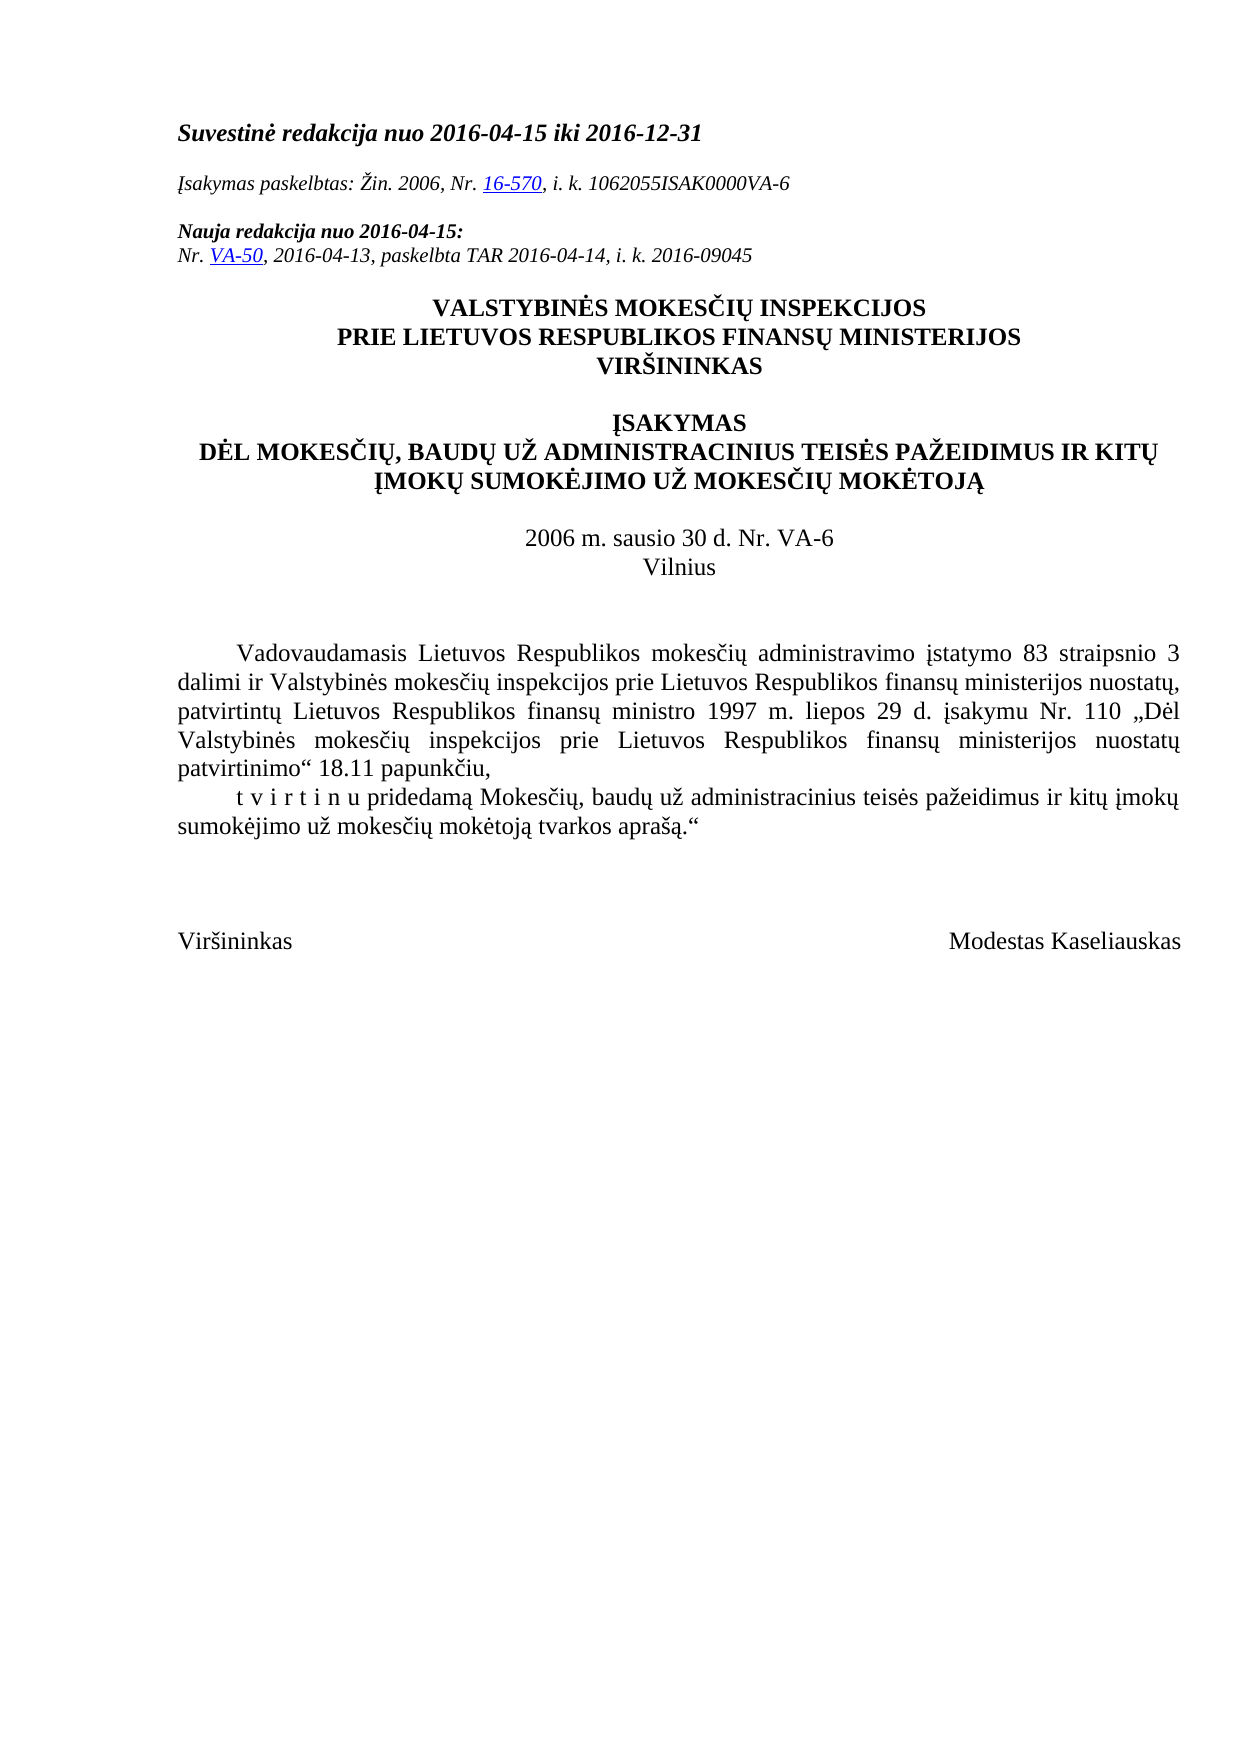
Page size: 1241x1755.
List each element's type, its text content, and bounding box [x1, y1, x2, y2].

text Įsakymas paskelbtas: Žin. 2006, Nr. 16-570, i. k. 1062055ISAK0000VA-6 [177, 171, 1181, 195]
text Vilnius [177, 552, 1181, 581]
text Suvestinė redakcija nuo 2016-04-15 iki 2016-12-31 [177, 118, 1181, 147]
text t v i r t i n u pridedamą Mokesčių, baudų už administracinius teisės pažeidimus ir kitų įmokų sumokėjimo už mokesčių mokėtoją tvarkos aprašą.“ [177, 782, 1181, 840]
text DĖL MOKESČIŲ, BAUDŲ UŽ ADMINISTRACINIUS TEISĖS PAŽEIDIMUS IR KITŲ ĮMOKŲ SUMOKĖJIMO UŽ MOKESČIŲ MOKĖTOJĄ [177, 437, 1181, 495]
text Viršininkas Modestas Kaseliauskas [177, 926, 1181, 955]
text VALSTYBINĖS MOKESČIŲ INSPEKCIJOS [177, 293, 1181, 322]
text Nauja redakcija nuo 2016-04-15: [177, 219, 1181, 243]
text Nr. VA-50, 2016-04-13, paskelbta TAR 2016-04-14, i. k. 2016-09045 [177, 243, 1181, 267]
text VIRŠININKAS [177, 351, 1181, 380]
text ĮSAKYMAS [177, 408, 1181, 437]
text Vadovaudamasis Lietuvos Respublikos mokesčių administravimo įstatymo 83 straipsnio 3 dalimi ir Valstybinės mokesčių inspekcijos prie Lietuvos Respublikos finansų ministerijos nuostatų, patvirtintų Lietuvos Respublikos finansų ministro 1997 m. liepos 29 d. įsakymu Nr. 110 „Dėl Valstybinės mokesčių inspekcijos prie Lietuvos Respublikos finansų ministerijos nuostatų patvirtinimo“ 18.11 papunkčiu, [177, 638, 1181, 782]
text PRIE LIETUVOS RESPUBLIKOS FINANSŲ MINISTERIJOS [177, 322, 1181, 351]
text 2006 m. sausio 30 d. Nr. VA-6 [177, 523, 1181, 552]
